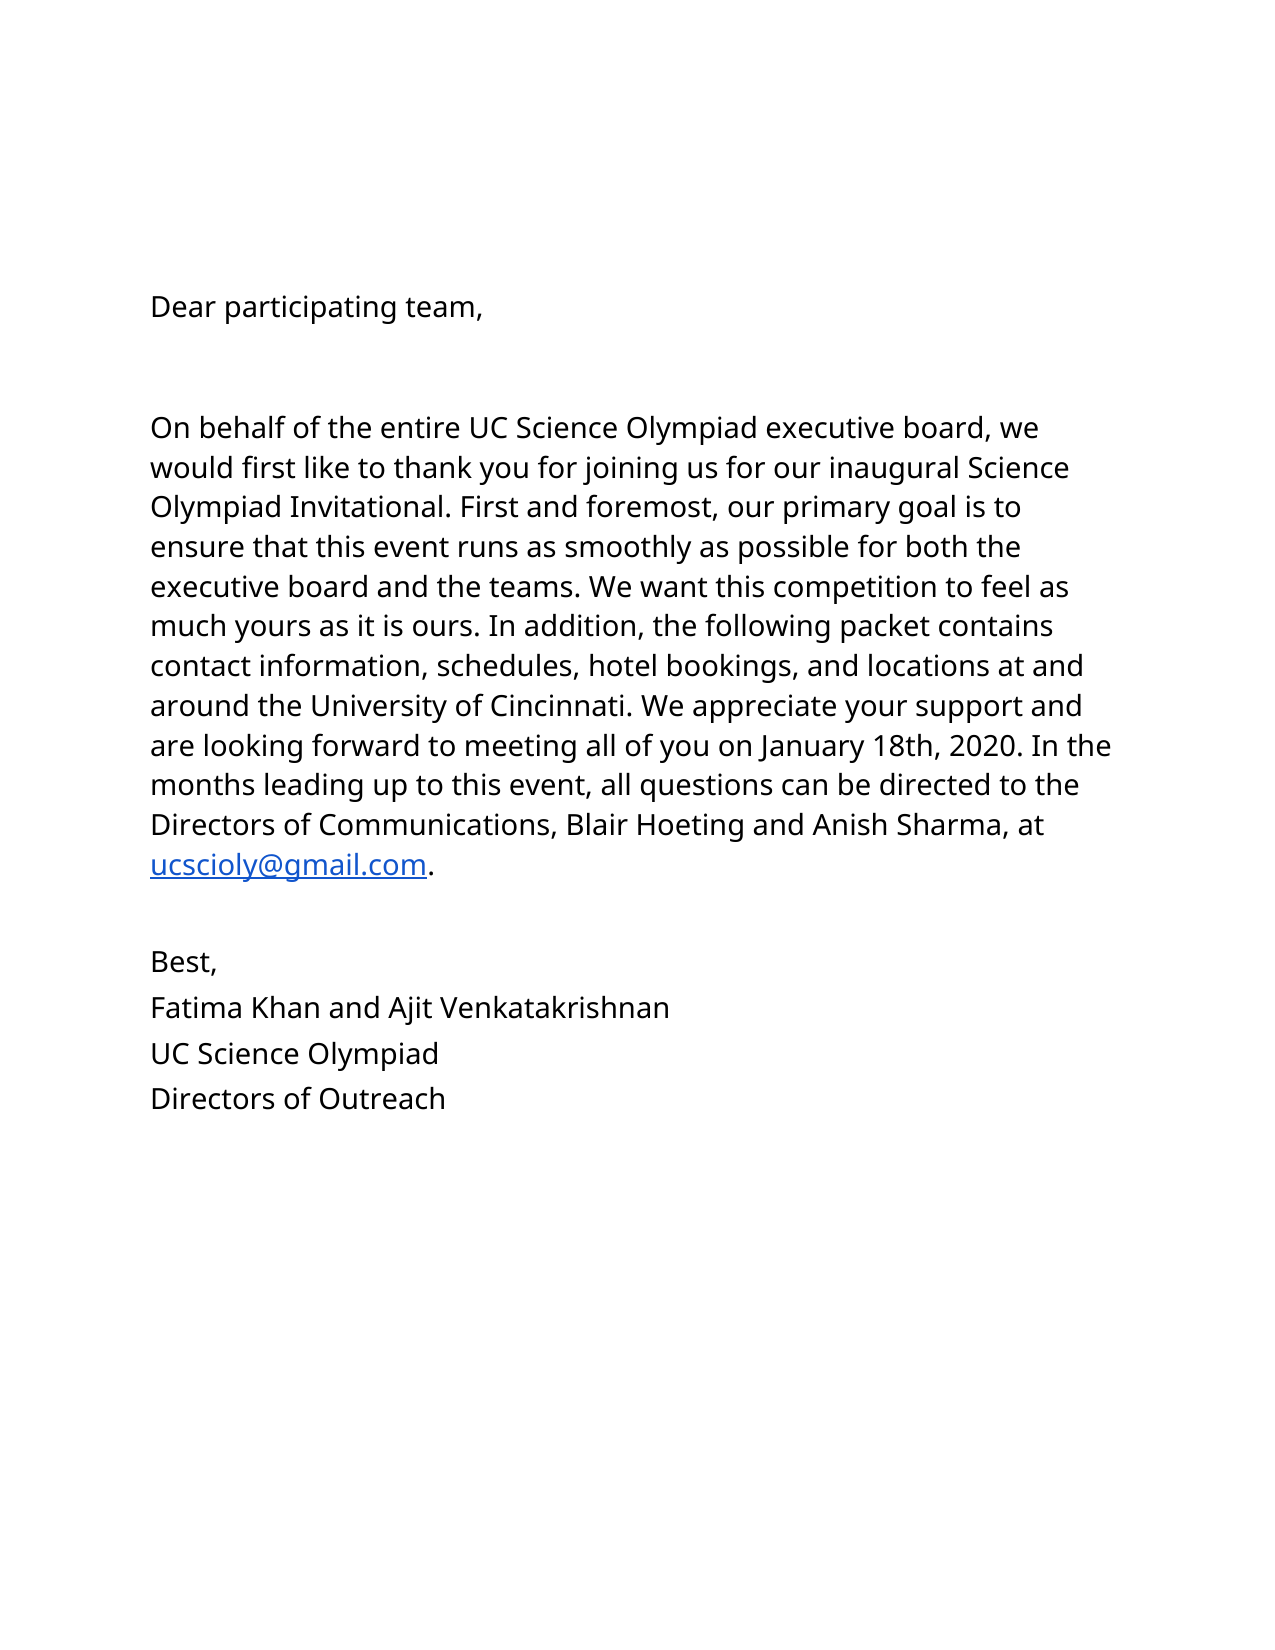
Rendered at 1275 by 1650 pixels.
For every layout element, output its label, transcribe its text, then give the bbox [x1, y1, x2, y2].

subtitle On behalf of the entire UC Science Olympiad executive board, we would first like to thank you for joining us for our inaugural Science Olympiad Invitational. First and foremost, our primary goal is to ensure that this event runs as smoothly as possible for both the executive board and the teams. We want this competition to feel as much yours as it is ours. In addition, the following packet contains contact information, schedules, hotel bookings, and locations at and around the University of Cincinnati. We appreciate your support and are looking forward to meeting all of you on January 18th, 2020. In the months leading up to this event, all questions can be directed to the Directors of Communications, Blair Hoeting and Anish Sharma, at ucscioly@gmail.com. [150, 407, 1125, 883]
text Directors of Outreach [150, 1078, 1125, 1118]
text Best, [150, 942, 1125, 981]
text UC Science Olympiad [150, 1033, 1125, 1073]
text Fatima Khan and Ajit Venkatakrishnan [150, 987, 1125, 1027]
text Dear participating team, [150, 286, 1125, 326]
